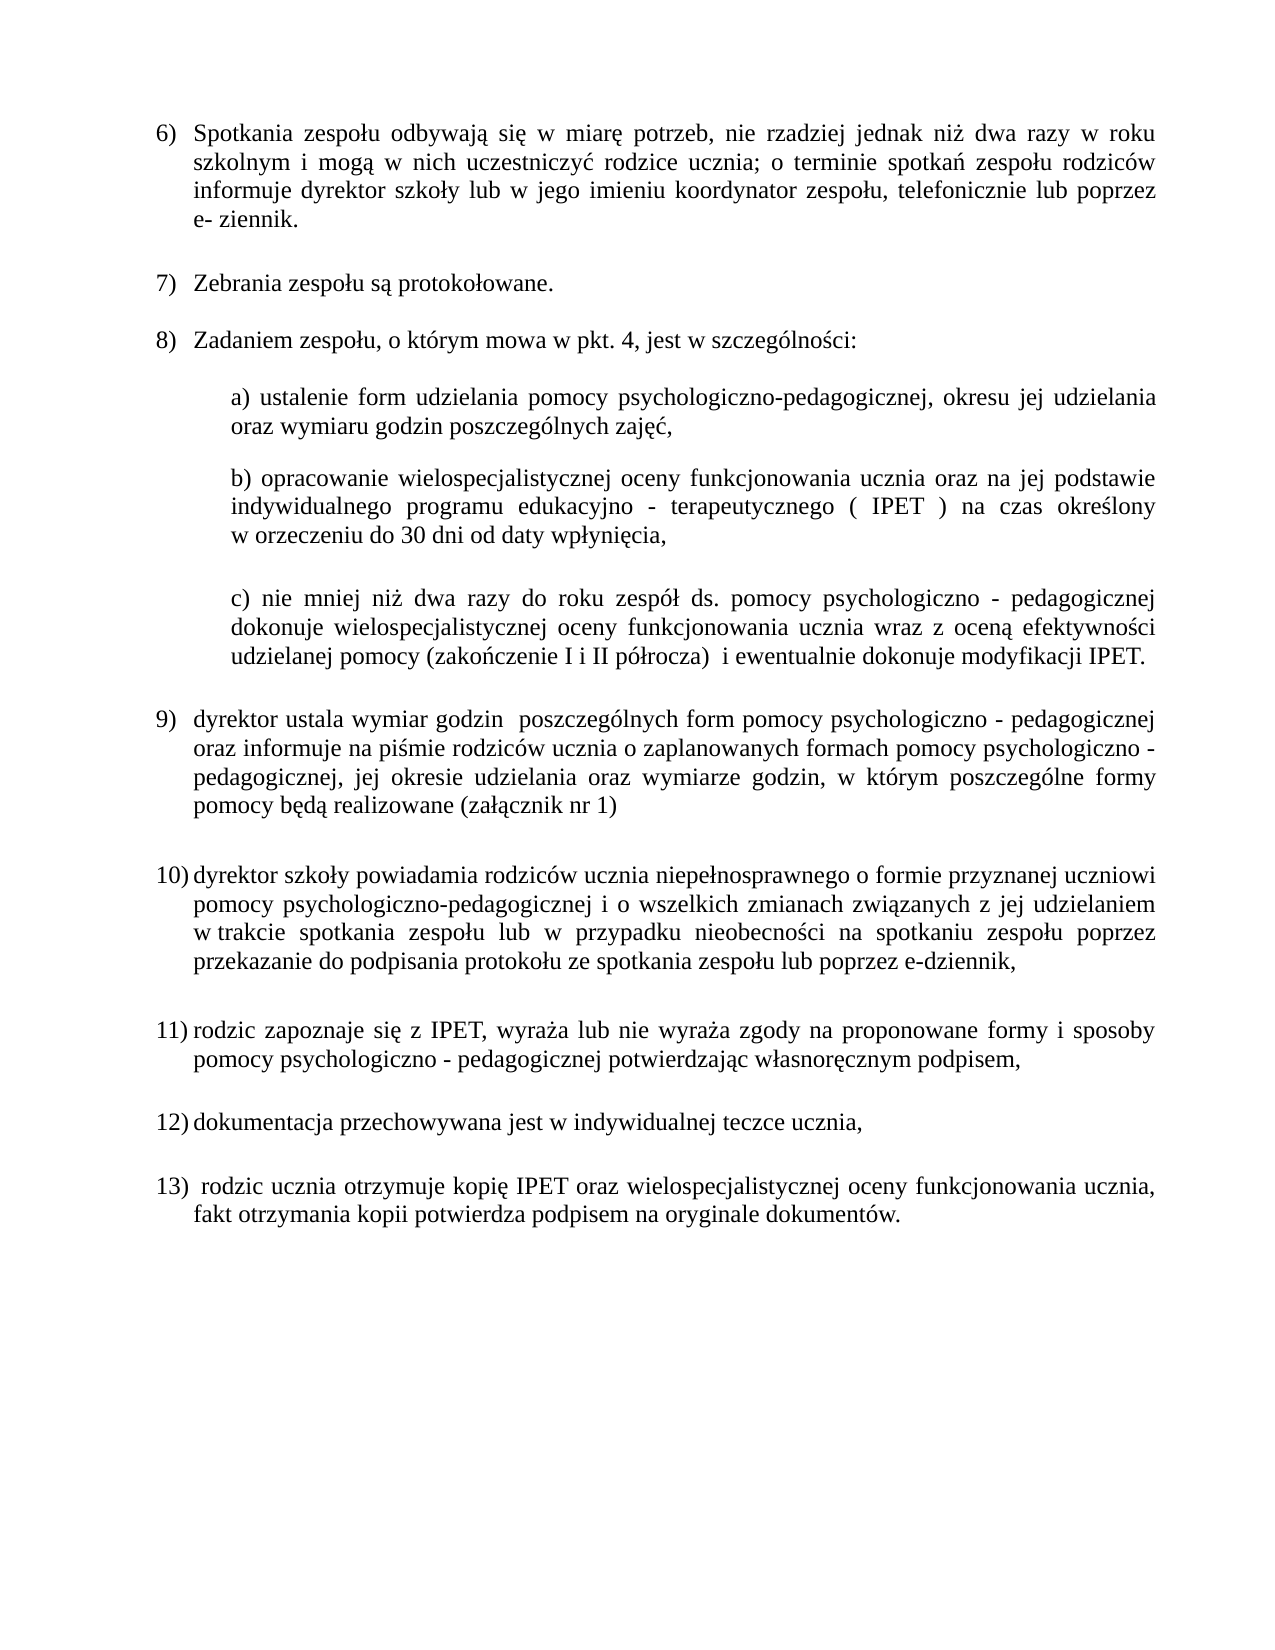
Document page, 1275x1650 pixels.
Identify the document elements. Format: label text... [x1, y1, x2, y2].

list rodzic ucznia otrzymuje kopię IPET oraz wielospecjalistycznej oceny funkcjonowania ucznia, fakt otrzymania kopii potwierdza podpisem na oryginale dokumentów. [156, 1171, 1157, 1228]
list Zadaniem zespołu, o którym mowa w pkt. 4, jest w szczególności: [156, 325, 1157, 354]
text c) nie mniej niż dwa razy do roku zespół ds. pomocy psychologiczno - pedagogicznej dokonuje wielospecjalistycznej oceny funkcjonowania ucznia wraz z oceną efektywności udzielanej pomocy (zakończenie I i II półrocza) i ewentualnie dokonuje modyfikacji IPET. [231, 583, 1157, 670]
list Spotkania zespołu odbywają się w miarę potrzeb, nie rzadziej jednak niż dwa razy w roku szkolnym i mogą w nich uczestniczyć rodzice ucznia; o terminie spotkań zespołu rodziców informuje dyrektor szkoły lub w jego imieniu koordynator zespołu, telefonicznie lub poprzez e- ziennik. [156, 118, 1157, 233]
list Zebrania zespołu są protokołowane. [156, 268, 1157, 296]
list dyrektor szkoły powiadamia rodziców ucznia niepełnosprawnego o formie przyznanej uczniowi pomocy psychologiczno-pedagogicznej i o wszelkich zmianach związanych z jej udzielaniem w trakcie spotkania zespołu lub w przypadku nieobecności na spotkaniu zespołu poprzez przekazanie do podpisania protokołu ze spotkania zespołu lub poprzez e-dziennik, [156, 860, 1157, 975]
list dyrektor ustala wymiar godzin poszczególnych form pomocy psychologiczno - pedagogicznej oraz informuje na piśmie rodziców ucznia o zaplanowanych formach pomocy psychologiczno - pedagogicznej, jej okresie udzielania oraz wymiarze godzin, w którym poszczególne formy pomocy będą realizowane (załącznik nr 1) [156, 704, 1157, 819]
text b) opracowanie wielospecjalistycznej oceny funkcjonowania ucznia oraz na jej podstawie indywidualnego programu edukacyjno - terapeutycznego ( IPET ) na czas określony w orzeczeniu do 30 dni od daty wpłynięcia, [231, 463, 1157, 549]
list rodzic zapoznaje się z IPET, wyraża lub nie wyraża zgody na proponowane formy i sposoby pomocy psychologiczno - pedagogicznej potwierdzając własnoręcznym podpisem, [156, 1015, 1157, 1073]
list dokumentacja przechowywana jest w indywidualnej teczce ucznia, [156, 1107, 1157, 1136]
text a) ustalenie form udzielania pomocy psychologiczno-pedagogicznej, okresu jej udzielania oraz wymiaru godzin poszczególnych zajęć, [231, 382, 1157, 440]
